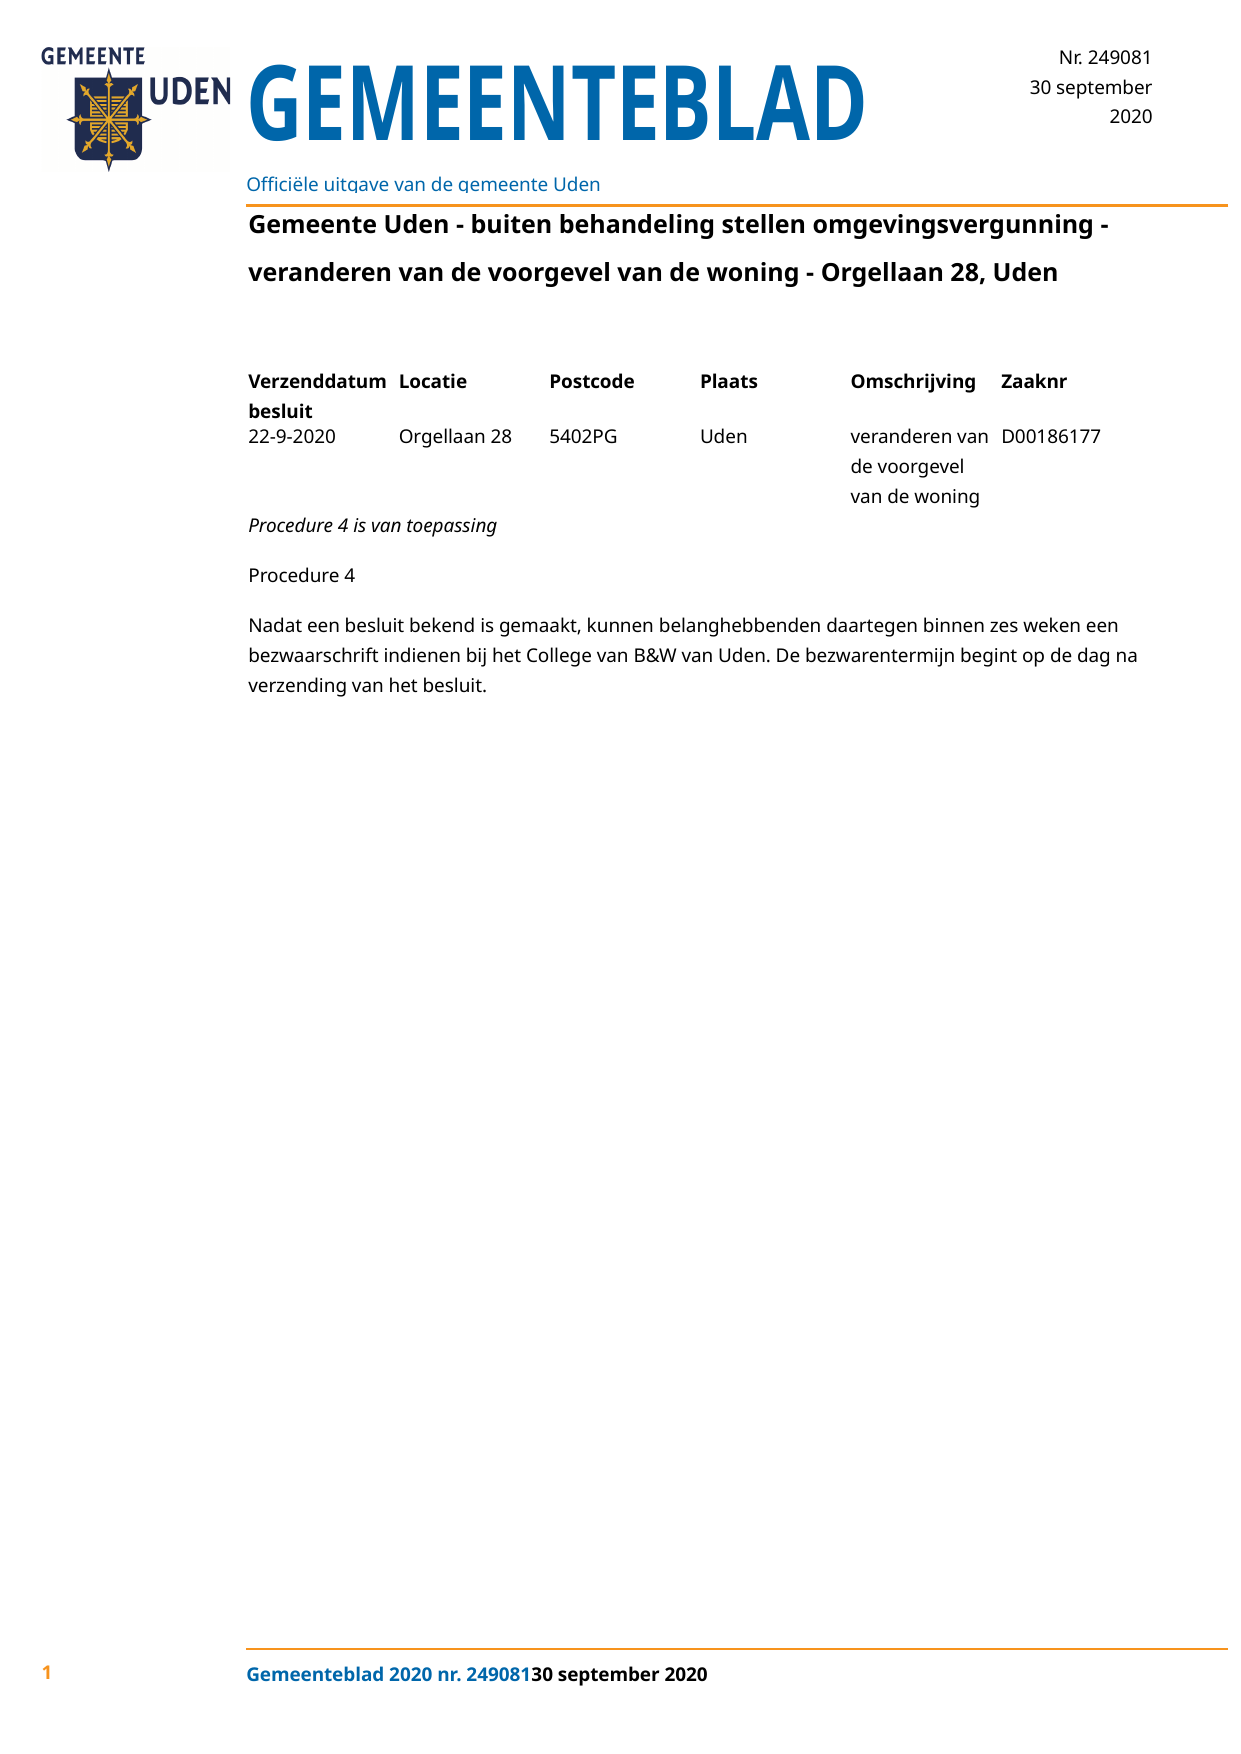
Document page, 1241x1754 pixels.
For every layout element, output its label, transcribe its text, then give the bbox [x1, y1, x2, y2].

text Nadat een besluit bekend is gemaakt, kunnen belanghebbenden daartegen binnen zes weken een bezwaarschrift indienen bij het College van B&W van Uden. De bezwarentermijn begint op de dag na verzending van het besluit. [248, 613, 1152, 698]
table_cell 22-9-2020 [248, 424, 398, 509]
picture [41, 47, 231, 172]
table_cell Uden [700, 424, 850, 509]
text Procedure 4 [248, 562, 1152, 588]
text Gemeente Uden - buiten behandeling stellen omgevingsvergunning - veranderen van de voorgevel van de woning - Orgellaan 28, Uden [248, 207, 1152, 288]
table_header Locatie [399, 369, 549, 424]
table_header Zaaknr [1001, 369, 1152, 424]
table_cell D00186177 [1001, 424, 1152, 509]
table_header Verzenddatum besluit [248, 369, 398, 424]
table_cell veranderen van de voorgevel van de woning [850, 424, 1001, 509]
table_header Omschrijving [850, 369, 1001, 424]
table_header Plaats [700, 369, 850, 424]
text Procedure 4 is van toepassing [248, 512, 1152, 538]
table_cell 5402PG [549, 424, 700, 509]
table_header Postcode [549, 369, 700, 424]
table_cell Orgellaan 28 [399, 424, 549, 509]
